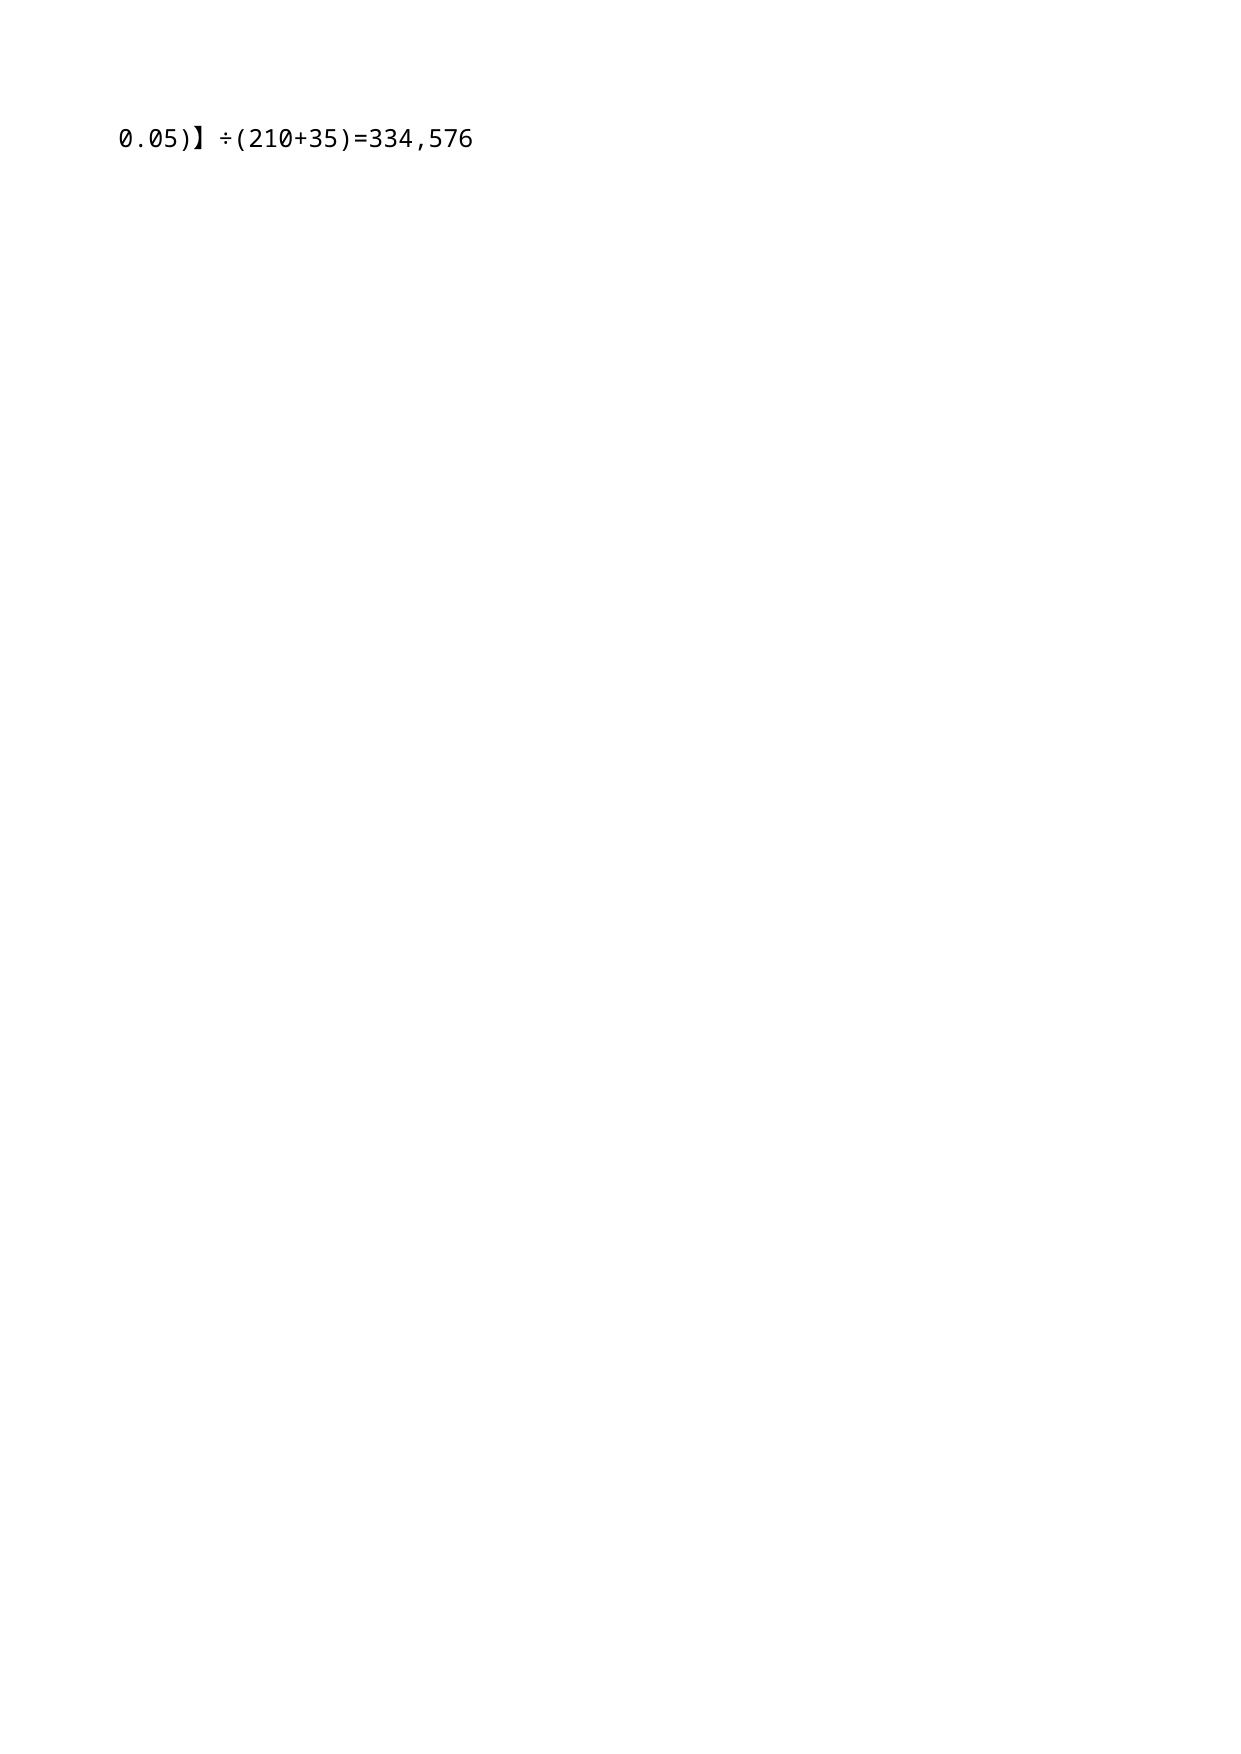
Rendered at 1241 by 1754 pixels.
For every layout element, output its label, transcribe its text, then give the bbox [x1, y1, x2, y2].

text 0.05)】÷(210+35)=334,576 [118, 118, 1122, 154]
